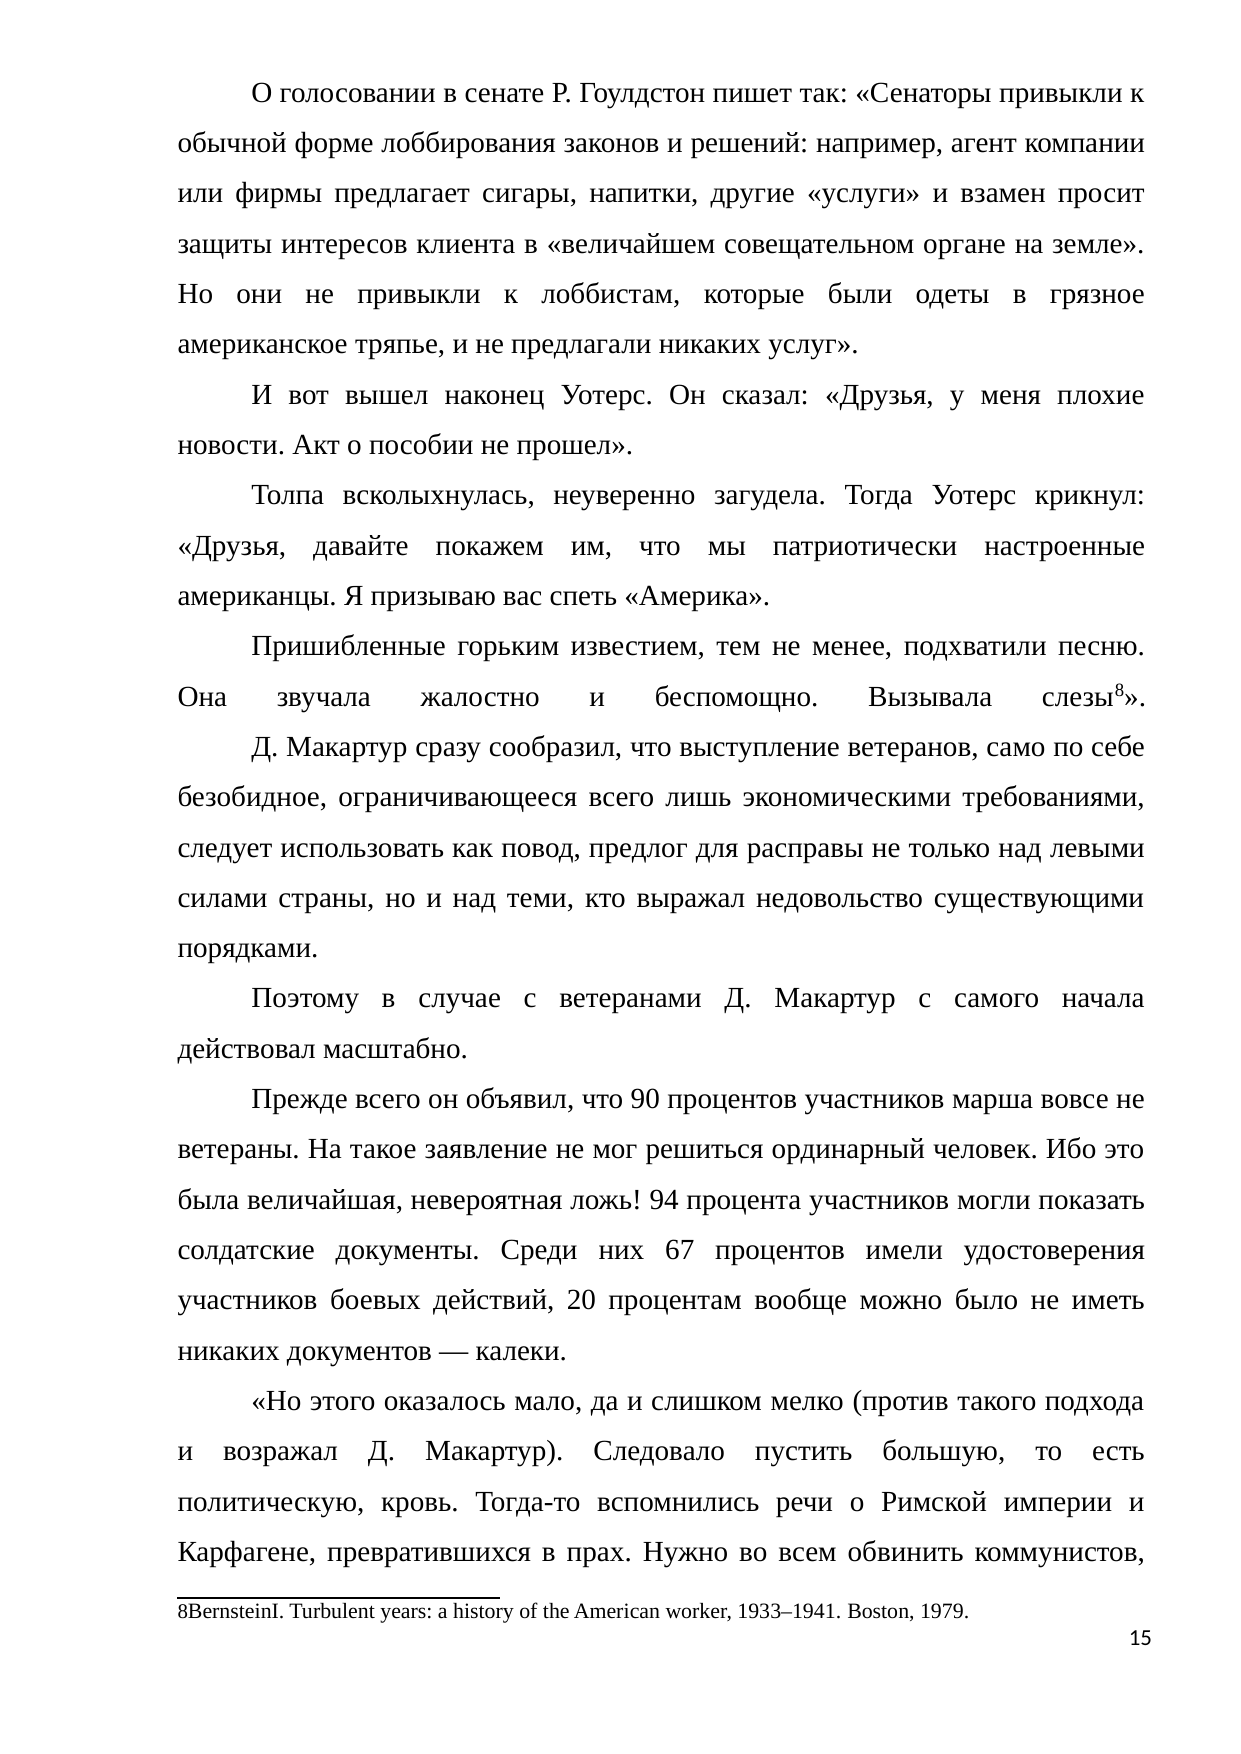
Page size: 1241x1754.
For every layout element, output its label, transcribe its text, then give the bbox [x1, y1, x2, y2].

text О голосовании в сенате Р. Гоулдстон пишет так: «Сенаторы привыкли к обычной форме лоббирования законов и решений: например, агент компании или фирмы предлагает сигары, напитки, другие «услуги» и взамен просит защиты интересов клиента в «величайшем совещательном органе на земле». Но они не привыкли к лоббистам, которые были одеты в грязное американское тряпье, и не предлагали никаких услуг». [177, 75, 1146, 360]
text Пришибленные горьким известием, тем не менее, подхватили песню. Она звучала жалостно и беспомощно. Вызывала слезы». Д. Макартур сразу сообразил, что выступление ветеранов, само по себе безобидное, ограничивающееся всего лишь экономическими требованиями, следует использовать как повод, предлог для расправы не только над левыми силами страны, но и над теми, кто выражал недовольство существующими порядками. [177, 628, 1146, 964]
text Толпа всколыхнулась, неуверенно загудела. Тогда Уотерс крикнул: «Друзья, давайте покажем им, что мы патриотически настроенные американцы. Я призываю вас спеть «Америка». [177, 477, 1146, 612]
text «Но этого оказалось мало, да и слишком мелко (против такого подхода и возражал Д. Макартур). Следовало пустить большую, то есть политическую, кровь. Тогда-то вспомнились речи о Римской империи и Карфагене, превратившихся в прах. Нужно во всем обвинить коммунистов, [177, 1383, 1146, 1568]
text И вот вышел наконец Уотерс. Он сказал: «Друзья, у меня плохие новости. Акт о пособии не прошел». [177, 377, 1146, 461]
text ВernsteinI. Turbulent years: a history of the American worker, 1933–1941. Boston, 1979. [177, 1598, 1152, 1623]
text Поэтому в случае с ветеранами Д. Макартур с самого начала действовал масштабно. [177, 981, 1146, 1064]
text Прежде всего он объявил, что 90 процентов участников марша вовсе не ветераны. На такое заявление не мог решиться ординарный человек. Ибо это была величайшая, невероятная ложь! 94 процента участников могли показать солдатские документы. Среди них 67 процентов имели удостоверения участников боевых действий, 20 процентам вообще можно было не иметь никаких документов — калеки. [177, 1081, 1146, 1366]
